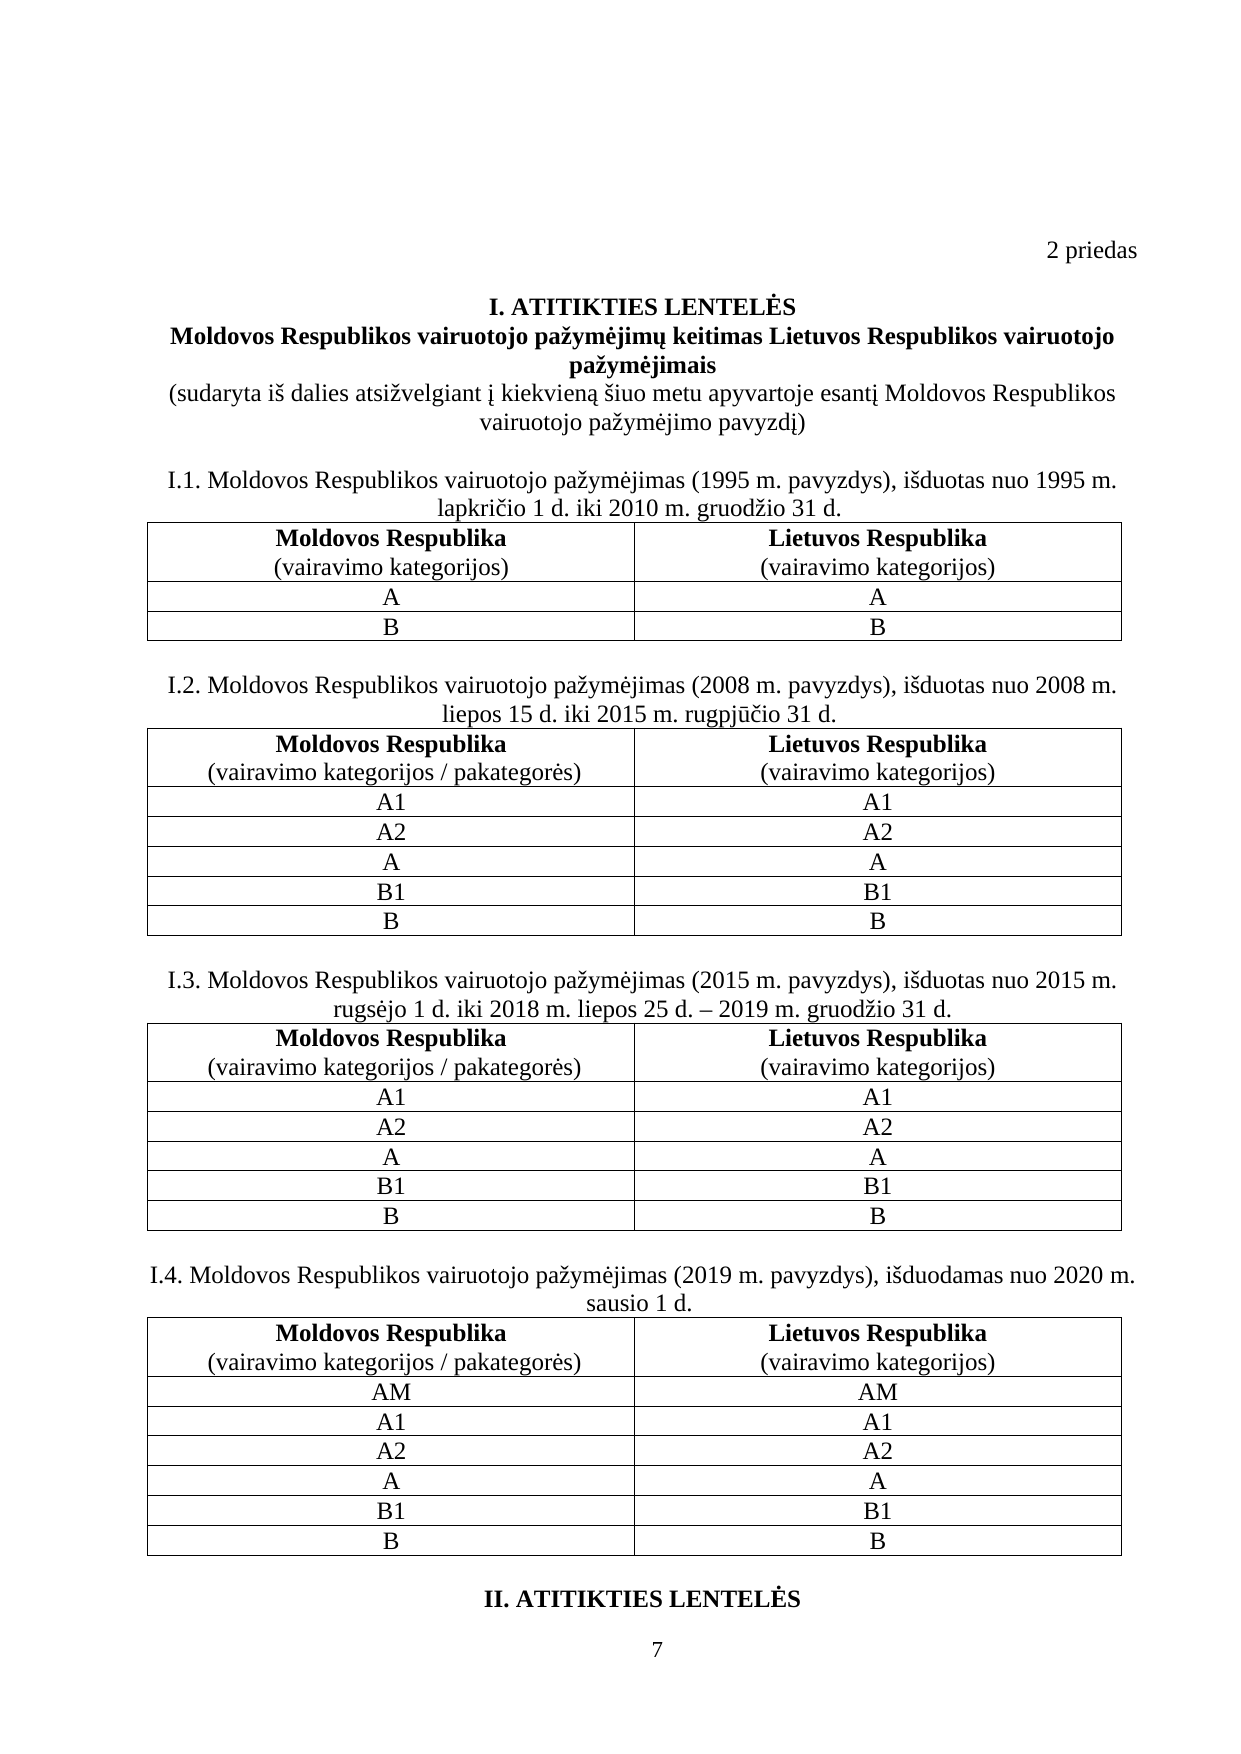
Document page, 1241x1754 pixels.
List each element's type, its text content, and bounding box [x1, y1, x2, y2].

table_cell B1 [635, 1496, 1121, 1525]
table_cell B [635, 906, 1121, 935]
table_cell B [148, 612, 634, 640]
table_cell B [148, 1526, 634, 1554]
table_header Moldovos Respublika (vairavimo kategorijos / pakategorės) [148, 1024, 634, 1081]
table_cell AM [635, 1377, 1121, 1406]
text Moldovos Respublikos vairuotojo pažymėjimų keitimas Lietuvos Respublikos vairuotojo pažymėjimais [148, 321, 1137, 378]
table_cell A2 [148, 1112, 634, 1141]
table_cell A1 [148, 1082, 634, 1111]
table_cell A1 [635, 787, 1121, 816]
text I.2. Moldovos Respublikos vairuotojo pažymėjimas (2008 m. pavyzdys), išduotas nuo 2008 m. liepos 15 d. iki 2015 m. rugpjūčio 31 d. [148, 670, 1137, 728]
table_cell A [148, 582, 634, 611]
text 2 priedas [298, 235, 1137, 263]
table_cell A [148, 1466, 634, 1495]
table_cell B [148, 1201, 634, 1230]
table_cell A [635, 582, 1121, 611]
table_header Moldovos Respublika (vairavimo kategorijos / pakategorės) [148, 729, 634, 786]
table_cell B [635, 612, 1121, 640]
table_cell A [635, 1466, 1121, 1495]
table_cell A2 [148, 817, 634, 846]
table_cell A [148, 847, 634, 876]
table_cell A2 [635, 1112, 1121, 1141]
text (sudaryta iš dalies atsižvelgiant į kiekvieną šiuo metu apyvartoje esantį Moldovos Respublikos vairuotojo pažymėjimo pavyzdį) [148, 378, 1137, 436]
table_cell B1 [635, 877, 1121, 905]
table_header Lietuvos Respublika (vairavimo kategorijos) [635, 1318, 1121, 1376]
table_cell B [635, 1526, 1121, 1554]
table_cell B1 [148, 1496, 634, 1525]
table_cell A2 [635, 1436, 1121, 1465]
text I.1. Moldovos Respublikos vairuotojo pažymėjimas (1995 m. pavyzdys), išduotas nuo 1995 m. lapkričio 1 d. iki 2010 m. gruodžio 31 d. [148, 465, 1137, 522]
text I. ATITIKTIES LENTELĖS [148, 292, 1137, 321]
table_cell A1 [148, 787, 634, 816]
table_cell A1 [148, 1407, 634, 1435]
table_cell A2 [148, 1436, 634, 1465]
table_header Lietuvos Respublika (vairavimo kategorijos) [635, 1024, 1121, 1081]
text I.4. Moldovos Respublikos vairuotojo pažymėjimas (2019 m. pavyzdys), išduodamas nuo 2020 m. sausio 1 d. [148, 1260, 1137, 1317]
table_cell AM [148, 1377, 634, 1406]
text II. ATITIKTIES LENTELĖS [148, 1584, 1137, 1613]
table_cell B [635, 1201, 1121, 1230]
table_header Moldovos Respublika (vairavimo kategorijos / pakategorės) [148, 1318, 634, 1376]
table_header Moldovos Respublika (vairavimo kategorijos) [148, 523, 634, 581]
table_cell B [148, 906, 634, 935]
table_cell B1 [635, 1171, 1121, 1200]
table_header Lietuvos Respublika (vairavimo kategorijos) [635, 523, 1121, 581]
table_cell A [635, 1142, 1121, 1170]
table_cell B1 [148, 877, 634, 905]
table_cell A2 [635, 817, 1121, 846]
table_cell A [635, 847, 1121, 876]
table_cell A1 [635, 1082, 1121, 1111]
table_cell A1 [635, 1407, 1121, 1435]
table_cell A [148, 1142, 634, 1170]
text I.3. Moldovos Respublikos vairuotojo pažymėjimas (2015 m. pavyzdys), išduotas nuo 2015 m. rugsėjo 1 d. iki 2018 m. liepos 25 d. – 2019 m. gruodžio 31 d. [148, 965, 1137, 1022]
table_cell B1 [148, 1171, 634, 1200]
table_header Lietuvos Respublika (vairavimo kategorijos) [635, 729, 1121, 786]
